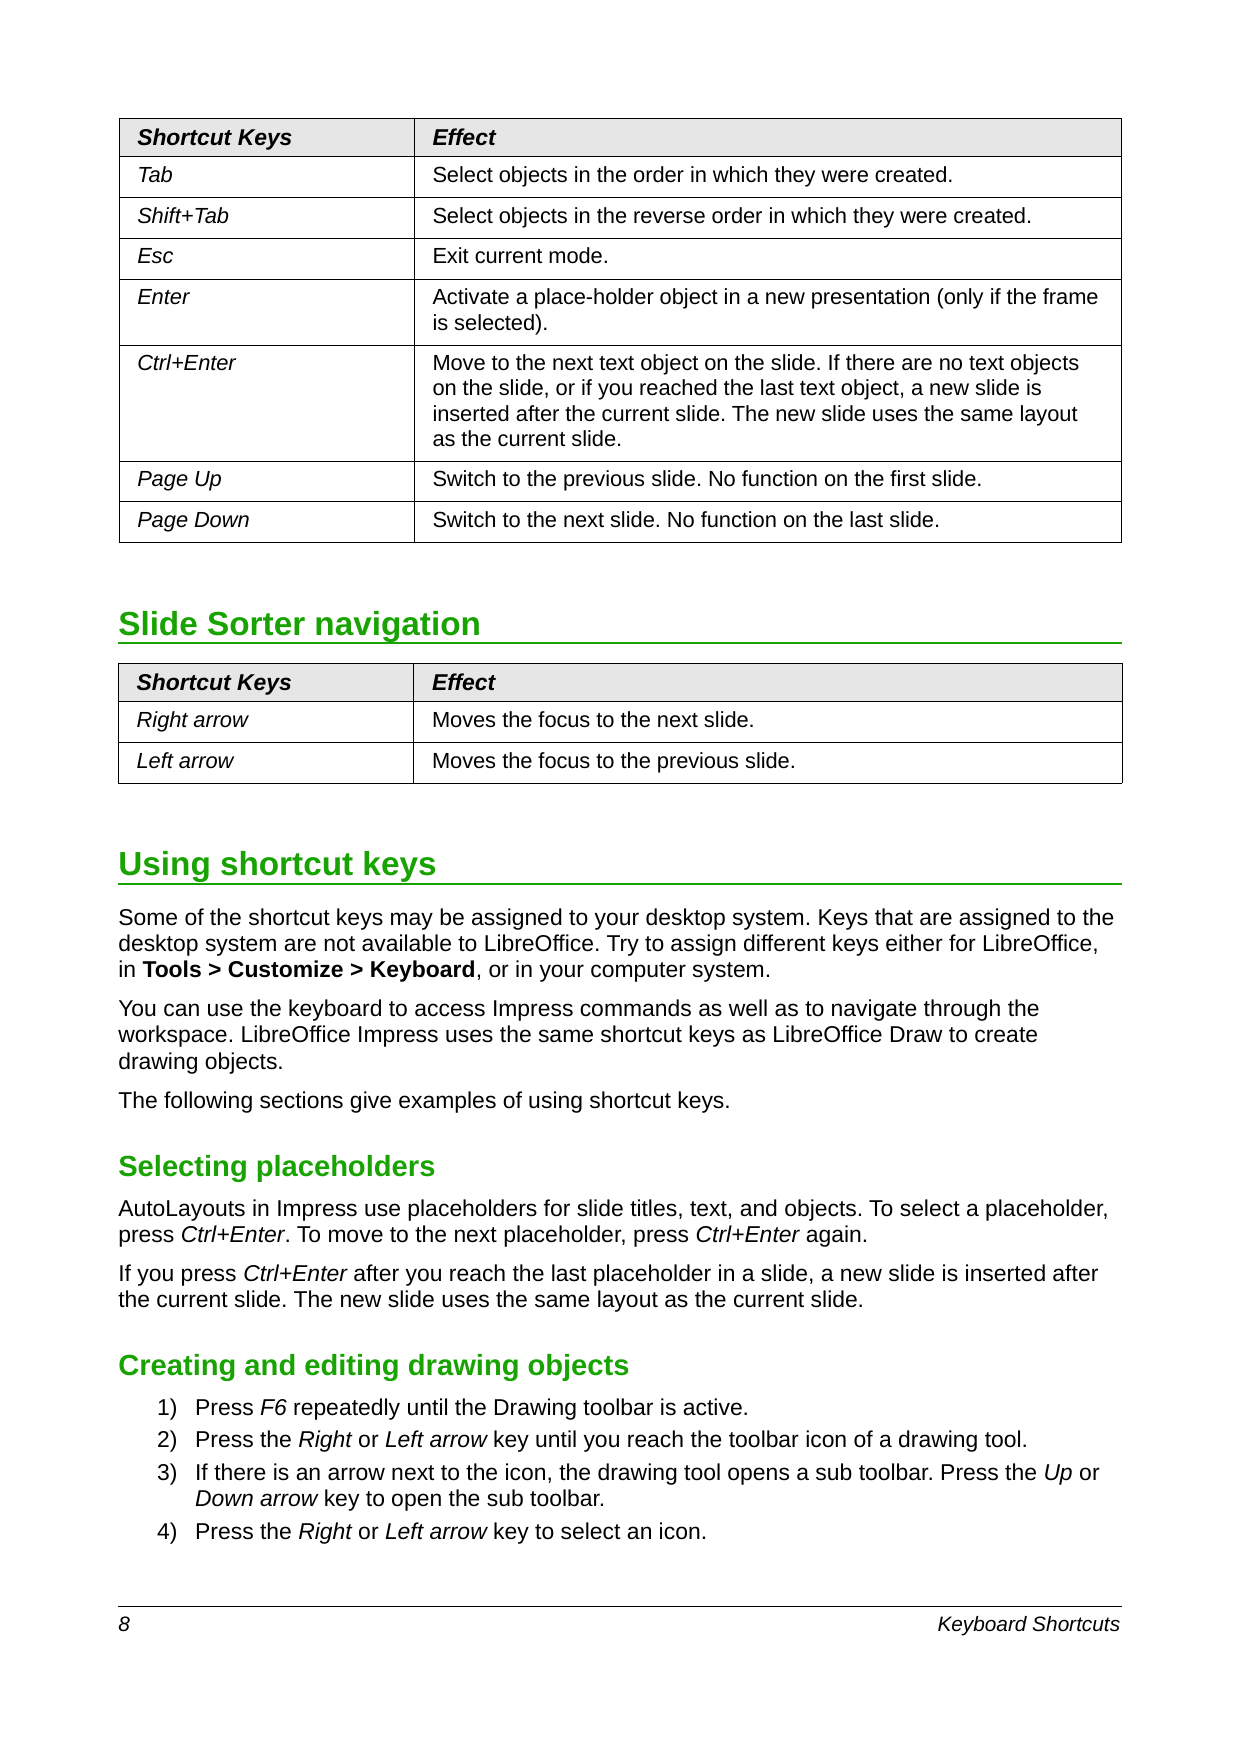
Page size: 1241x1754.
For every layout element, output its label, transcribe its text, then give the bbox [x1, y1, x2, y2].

table_cell Enter [120, 280, 414, 344]
text AutoLayouts in Impress use placeholders for slide titles, text, and objects. To select a placeholder, press Ctrl+Enter. To move to the next placeholder, press Ctrl+Enter again. [118, 1194, 1122, 1247]
table_header Shortcut Keys [119, 664, 413, 701]
table_header Shortcut Keys [120, 119, 414, 156]
subtitle Slide Sorter navigation [118, 604, 1122, 642]
list If there is an arrow next to the icon, the drawing tool opens a sub toolbar. Press the Up or Down arrow key to open the sub toolbar. [177, 1459, 1122, 1512]
list Press F6 repeatedly until the Drawing toolbar is active. [177, 1394, 1122, 1420]
table_cell Left arrow [119, 743, 413, 783]
table_header Effect [415, 119, 1121, 156]
table_cell Switch to the next slide. No function on the last slide. [415, 502, 1121, 542]
table_cell Moves the focus to the next slide. [414, 702, 1122, 742]
table_cell Move to the next text object on the slide. If there are no text objects on the slide, or if you reached the last text object, a new slide is inserted after the current slide. The new slide uses the same layout as the current slide. [415, 346, 1121, 461]
table_cell Page Up [120, 462, 414, 501]
table_cell Esc [120, 239, 414, 278]
table_cell Moves the focus to the previous slide. [414, 743, 1122, 783]
table_cell Page Down [120, 502, 414, 542]
text The following sections give examples of using shortcut keys. [118, 1087, 1122, 1113]
table_cell Ctrl+Enter [120, 346, 414, 461]
text Some of the shortcut keys may be assigned to your desktop system. Keys that are assigned to the desktop system are not available to LibreOffice. Try to assign different keys either for LibreOffice, in Tools > Customize > Keyboard, or in your computer system. [118, 903, 1122, 983]
table_cell Tab [120, 157, 414, 197]
list Press the Right or Left arrow key to select an icon. [177, 1518, 1122, 1544]
table_header Effect [414, 664, 1122, 701]
table_cell Shift+Tab [120, 198, 414, 238]
table_cell Exit current mode. [415, 239, 1121, 278]
text If you press Ctrl+Enter after you reach the last placeholder in a slide, a new slide is inserted after the current slide. The new slide uses the same layout as the current slide. [118, 1260, 1122, 1312]
table_cell Switch to the previous slide. No function on the first slide. [415, 462, 1121, 501]
text You can use the keyboard to access Impress commands as well as to navigate through the workspace. LibreOffice Impress uses the same shortcut keys as LibreOffice Draw to create drawing objects. [118, 995, 1122, 1074]
list Press the Right or Left arrow key until you reach the toolbar icon of a drawing tool. [177, 1426, 1122, 1453]
subtitle Creating and editing drawing objects [118, 1348, 1122, 1381]
subtitle Selecting placeholders [118, 1148, 1122, 1182]
table_cell Select objects in the reverse order in which they were created. [415, 198, 1121, 238]
table_cell Select objects in the order in which they were created. [415, 157, 1121, 197]
table_cell Right arrow [119, 702, 413, 742]
table_cell Activate a place-holder object in a new presentation (only if the frame is selected). [415, 280, 1121, 344]
subtitle Using shortcut keys [118, 844, 1122, 883]
